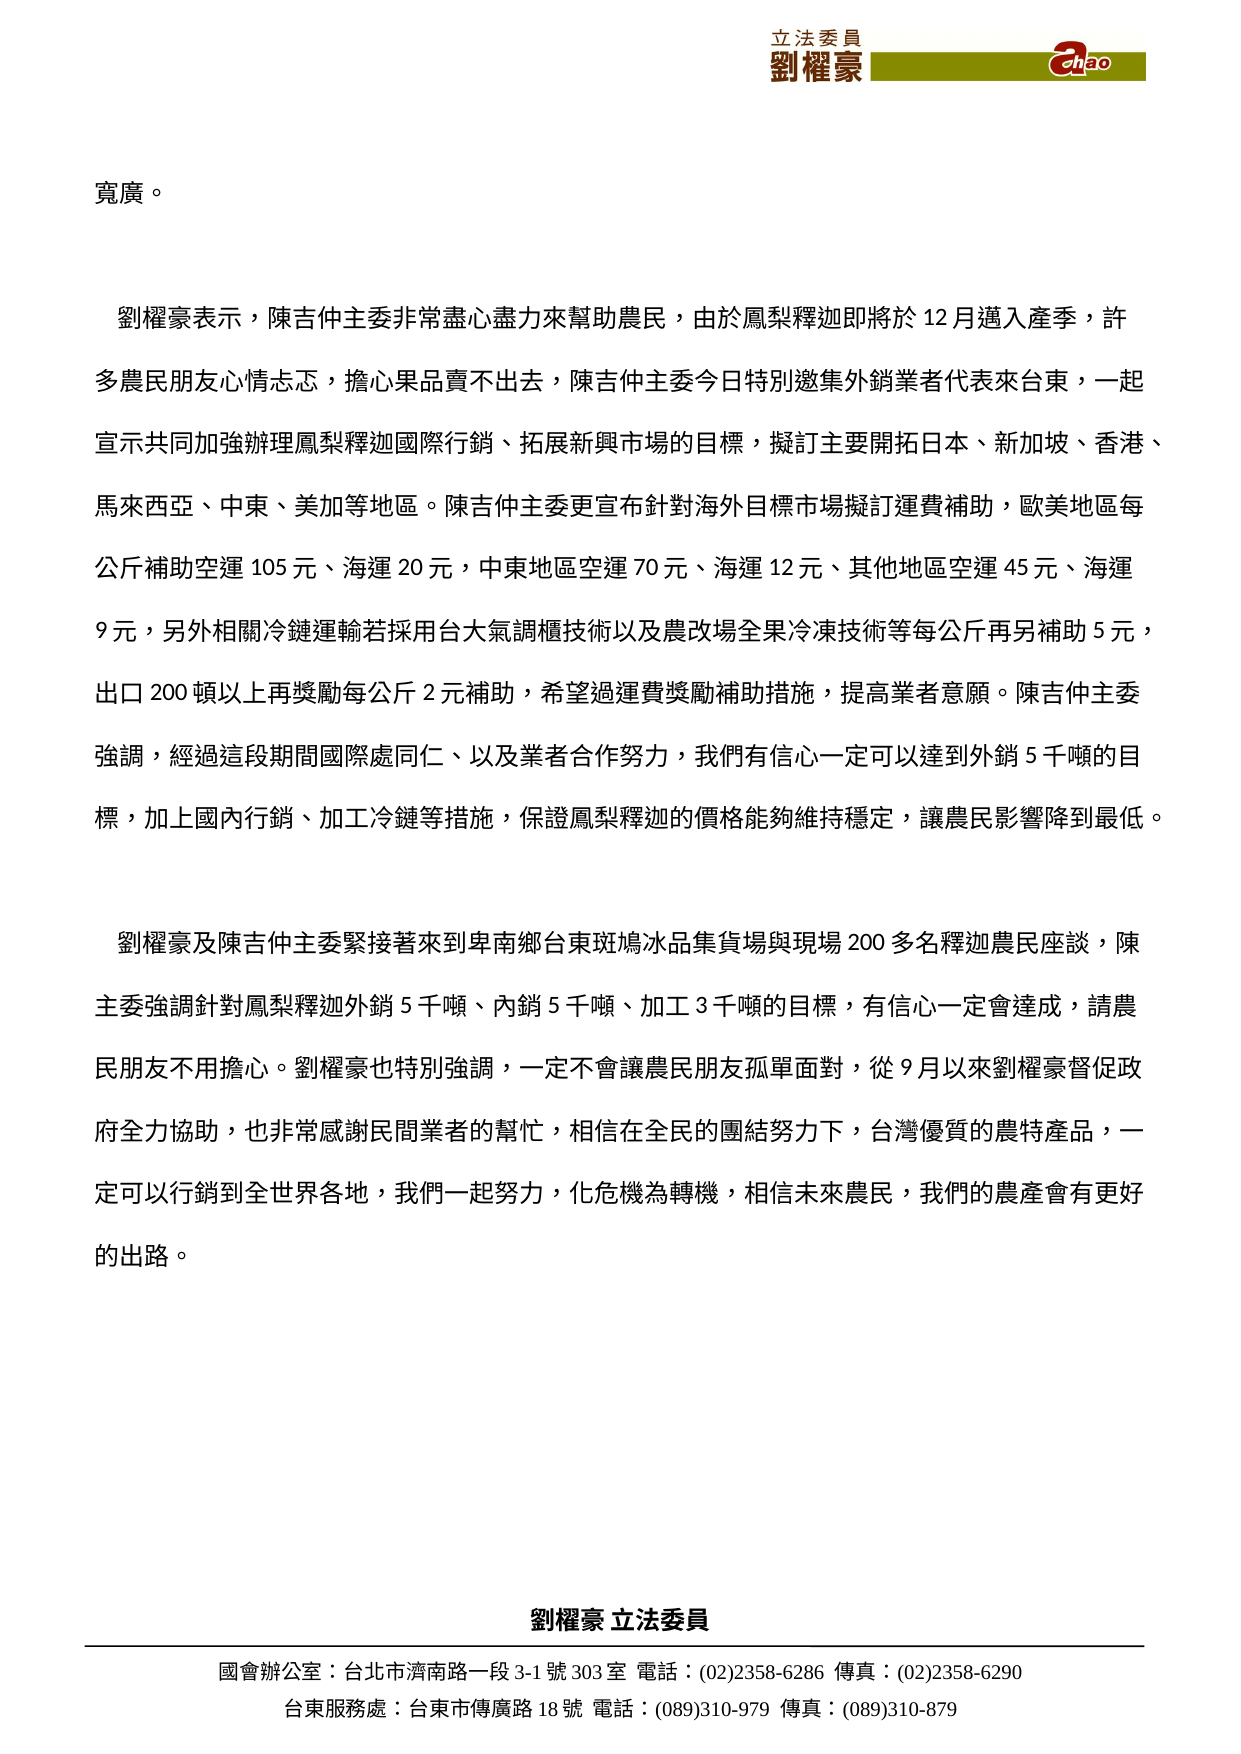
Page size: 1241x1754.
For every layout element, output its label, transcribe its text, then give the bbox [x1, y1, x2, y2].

text 劉櫂豪及陳吉仲主委緊接著來到卑南鄉台東斑鳩冰品集貨場與現場200多名釋迦農民座談，陳主委強調針對鳳梨釋迦外銷5千噸、內銷5千噸、加工3千噸的目標，有信心一定會達成，請農民朋友不用擔心。劉櫂豪也特別強調，一定不會讓農民朋友孤單面對，從9月以來劉櫂豪督促政府全力協助，也非常感謝民間業者的幫忙，相信在全民的團結努力下，台灣優質的農特產品，一定可以行銷到全世界各地，我們一起努力，化危機為轉機，相信未來農民，我們的農產會有更好的出路。 [94, 900, 1146, 1275]
text 劉櫂豪表示，陳吉仲主委非常盡心盡力來幫助農民，由於鳳梨釋迦即將於12月邁入產季，許多農民朋友心情忐忑，擔心果品賣不出去，陳吉仲主委今日特別邀集外銷業者代表來台東，一起宣示共同加強辦理鳳梨釋迦國際行銷、拓展新興市場的目標，擬訂主要開拓日本、新加坡、香港、馬來西亞、中東、美加等地區。陳吉仲主委更宣布針對海外目標市場擬訂運費補助，歐美地區每公斤補助空運105元、海運20元，中東地區空運70元、海運12元、其他地區空運45元、海運9元，另外相關冷鏈運輸若採用台大氣調櫃技術以及農改場全果冷凍技術等每公斤再另補助5元，出口200頓以上再獎勵每公斤2元補助，希望過運費獎勵補助措施，提高業者意願。陳吉仲主委強調，經過這段期間國際處同仁、以及業者合作努力，我們有信心一定可以達到外銷5千噸的目標，加上國內行銷、加工冷鏈等措施，保證鳳梨釋迦的價格能夠維持穩定，讓農民影響降到最低。 [94, 275, 1146, 838]
text 劉櫂豪說明，從9/19中國違反國際慣例片面宣布暫停台灣釋迦輸入，第一時間就立即聯繫陳吉仲主委，研商因應對策，而農委會除了持續透過技術對話窗口，試圖與中方就科學證據展開協商，同時也針對過去輸入中國1萬3千噸釋迦，擬訂其他國家外銷5千噸、內銷5千噸、加工3千噸的目標，以因應衝擊。劉櫂豪也向農委會爭取重新開辦鳳梨釋迦收入保險，對於農民反應收入保險計算方法應扣除運費及材料費，農委會也接受建議，重新訂定新的收入保險計算方法，讓農民朋友多一種選擇，多一道保險。且劉櫂豪在9月23日與陳吉仲主委及高雄、屏東選區的立委一起在農委會召開「好釋連蓮」預購平台上線記者會，希望能團結全民的力量，一起來挺農民、挺釋迦，目前預購平台已累計達到9萬多箱預購量，約558公噸。而10月17日劉櫂豪更前往農委會與陳吉仲主委共同召開「好釋農遊行銷方案暨加工成品發表記者會」邀集國內通路商全聯、楓康、全家、家樂福等及農產加工冷鏈等業者，整合政府與民間力量，一起來協助農民，劉櫂豪非常感謝業者能夠在不到2個月時間，推出各項釋迦加工產品以及冷凍保存技術，讓行銷通路更寬廣。 [94, 150, 1146, 213]
